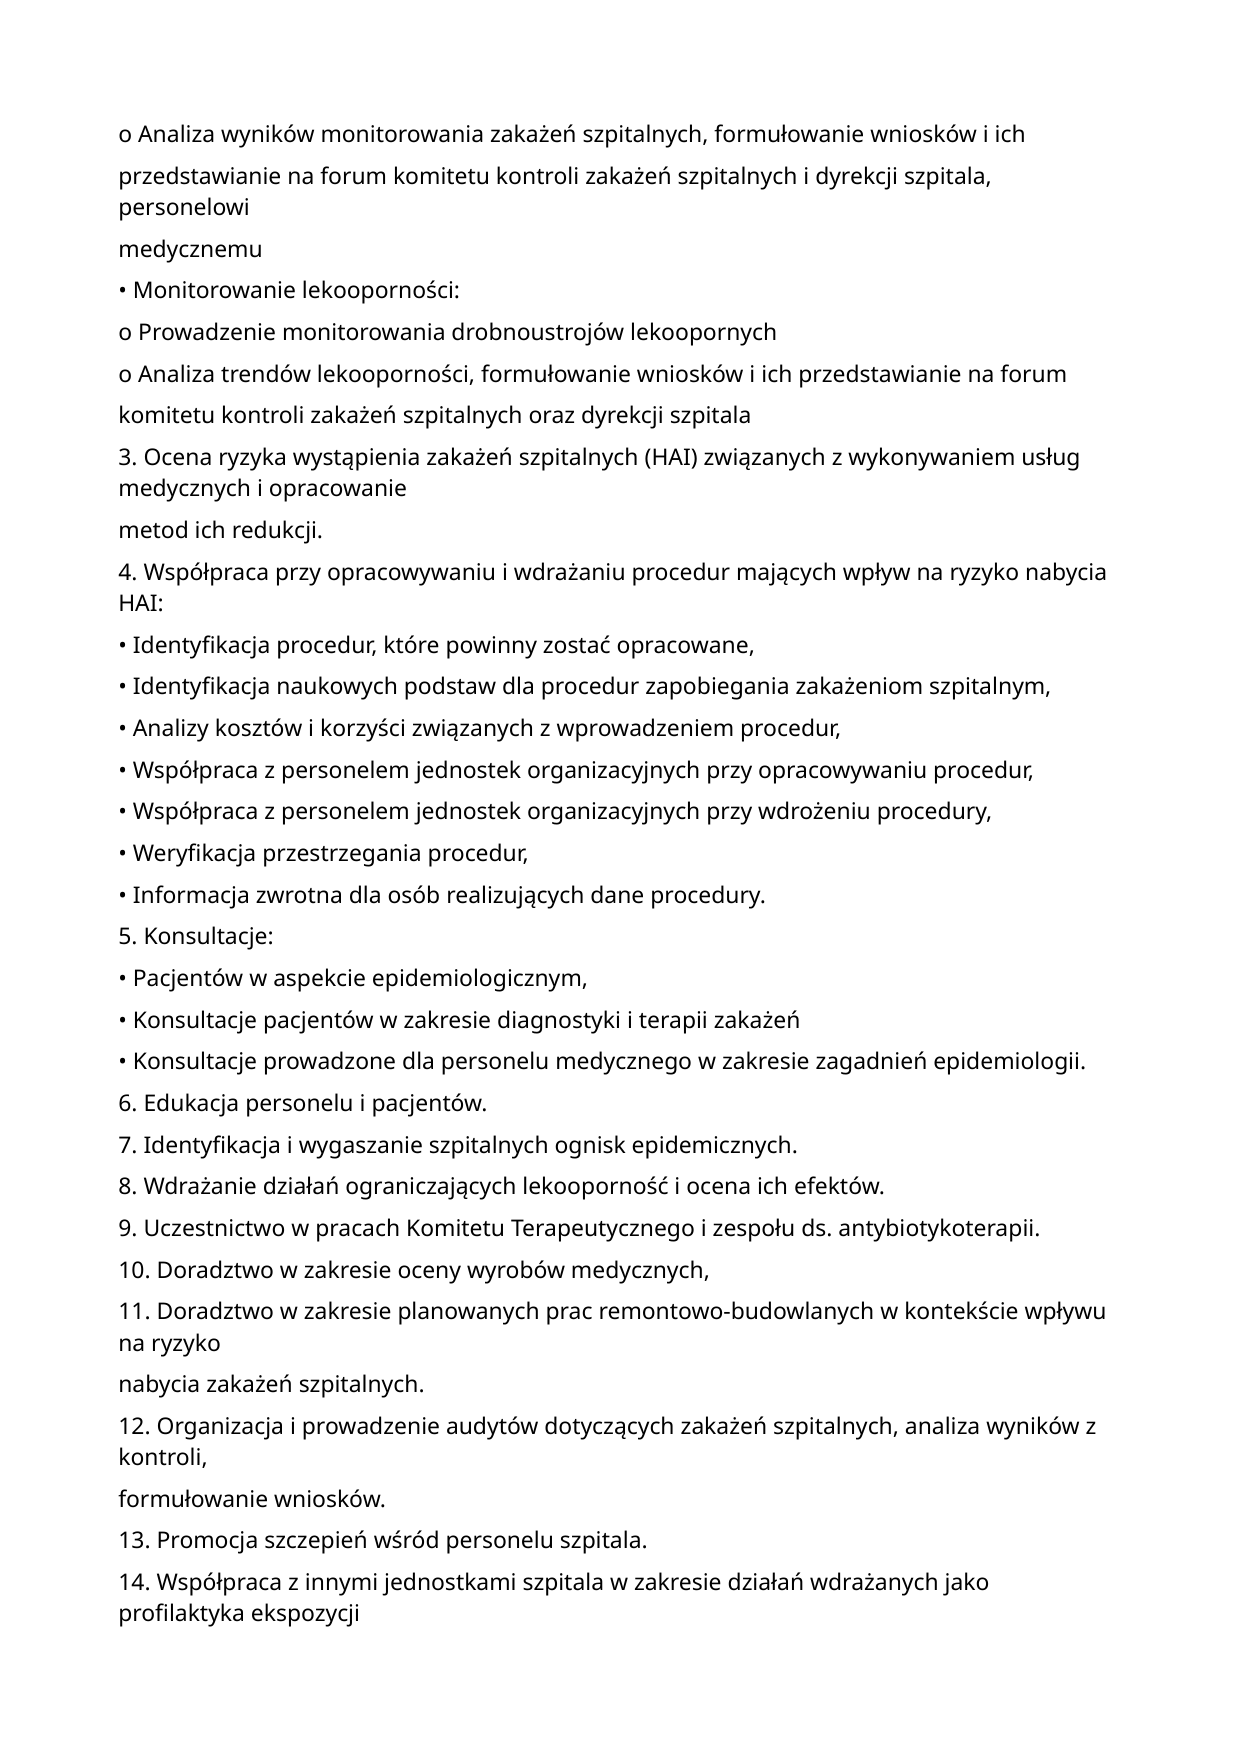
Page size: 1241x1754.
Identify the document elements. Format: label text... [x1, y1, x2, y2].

text 3. Ocena ryzyka wystąpienia zakażeń szpitalnych (HAI) związanych z wykonywaniem usług medycznych i opracowanie [118, 441, 1122, 503]
text • Współpraca z personelem jednostek organizacyjnych przy wdrożeniu procedury, [118, 795, 1122, 826]
text o Prowadzenie monitorowania drobnoustrojów lekoopornych [118, 316, 1122, 347]
text 10. Doradztwo w zakresie oceny wyrobów medycznych, [118, 1253, 1122, 1285]
text • Współpraca z personelem jednostek organizacyjnych przy opracowywaniu procedur, [118, 753, 1122, 785]
text • Informacja zwrotna dla osób realizujących dane procedury. [118, 878, 1122, 910]
text • Monitorowanie lekooporności: [118, 274, 1122, 306]
text medycznemu [118, 233, 1122, 264]
text • Analizy kosztów i korzyści związanych z wprowadzeniem procedur, [118, 712, 1122, 743]
text 6. Edukacja personelu i pacjentów. [118, 1087, 1122, 1118]
text nabycia zakażeń szpitalnych. [118, 1368, 1122, 1399]
text 7. Identyfikacja i wygaszanie szpitalnych ognisk epidemicznych. [118, 1128, 1122, 1160]
text metod ich redukcji. [118, 514, 1122, 545]
text 13. Promocja szczepień wśród personelu szpitala. [118, 1524, 1122, 1556]
text 12. Organizacja i prowadzenie audytów dotyczących zakażeń szpitalnych, analiza wyników z kontroli, [118, 1410, 1122, 1472]
text 5. Konsultacje: [118, 920, 1122, 951]
text 9. Uczestnictwo w pracach Komitetu Terapeutycznego i zespołu ds. antybiotykoterapii. [118, 1212, 1122, 1243]
text • Pacjentów w aspekcie epidemiologicznym, [118, 962, 1122, 993]
text 11. Doradztwo w zakresie planowanych prac remontowo-budowlanych w kontekście wpływu na ryzyko [118, 1295, 1122, 1358]
text 4. Współpraca przy opracowywaniu i wdrażaniu procedur mających wpływ na ryzyko nabycia HAI: [118, 556, 1122, 618]
text o Analiza trendów lekooporności, formułowanie wniosków i ich przedstawianie na forum [118, 358, 1122, 389]
text • Weryfikacja przestrzegania procedur, [118, 837, 1122, 868]
text • Identyfikacja naukowych podstaw dla procedur zapobiegania zakażeniom szpitalnym, [118, 670, 1122, 701]
text 14. Współpraca z innymi jednostkami szpitala w zakresie działań wdrażanych jako profilaktyka ekspozycji [118, 1566, 1122, 1628]
text • Konsultacje prowadzone dla personelu medycznego w zakresie zagadnień epidemiologii. [118, 1045, 1122, 1076]
text 8. Wdrażanie działań ograniczających lekooporność i ocena ich efektów. [118, 1170, 1122, 1201]
text komitetu kontroli zakażeń szpitalnych oraz dyrekcji szpitala [118, 399, 1122, 431]
text • Identyfikacja procedur, które powinny zostać opracowane, [118, 628, 1122, 660]
text formułowanie wniosków. [118, 1483, 1122, 1514]
text przedstawianie na forum komitetu kontroli zakażeń szpitalnych i dyrekcji szpitala, personelowi [118, 160, 1122, 222]
text o Analiza wyników monitorowania zakażeń szpitalnych, formułowanie wniosków i ich [118, 118, 1122, 149]
text • Konsultacje pacjentów w zakresie diagnostyki i terapii zakażeń [118, 1003, 1122, 1035]
